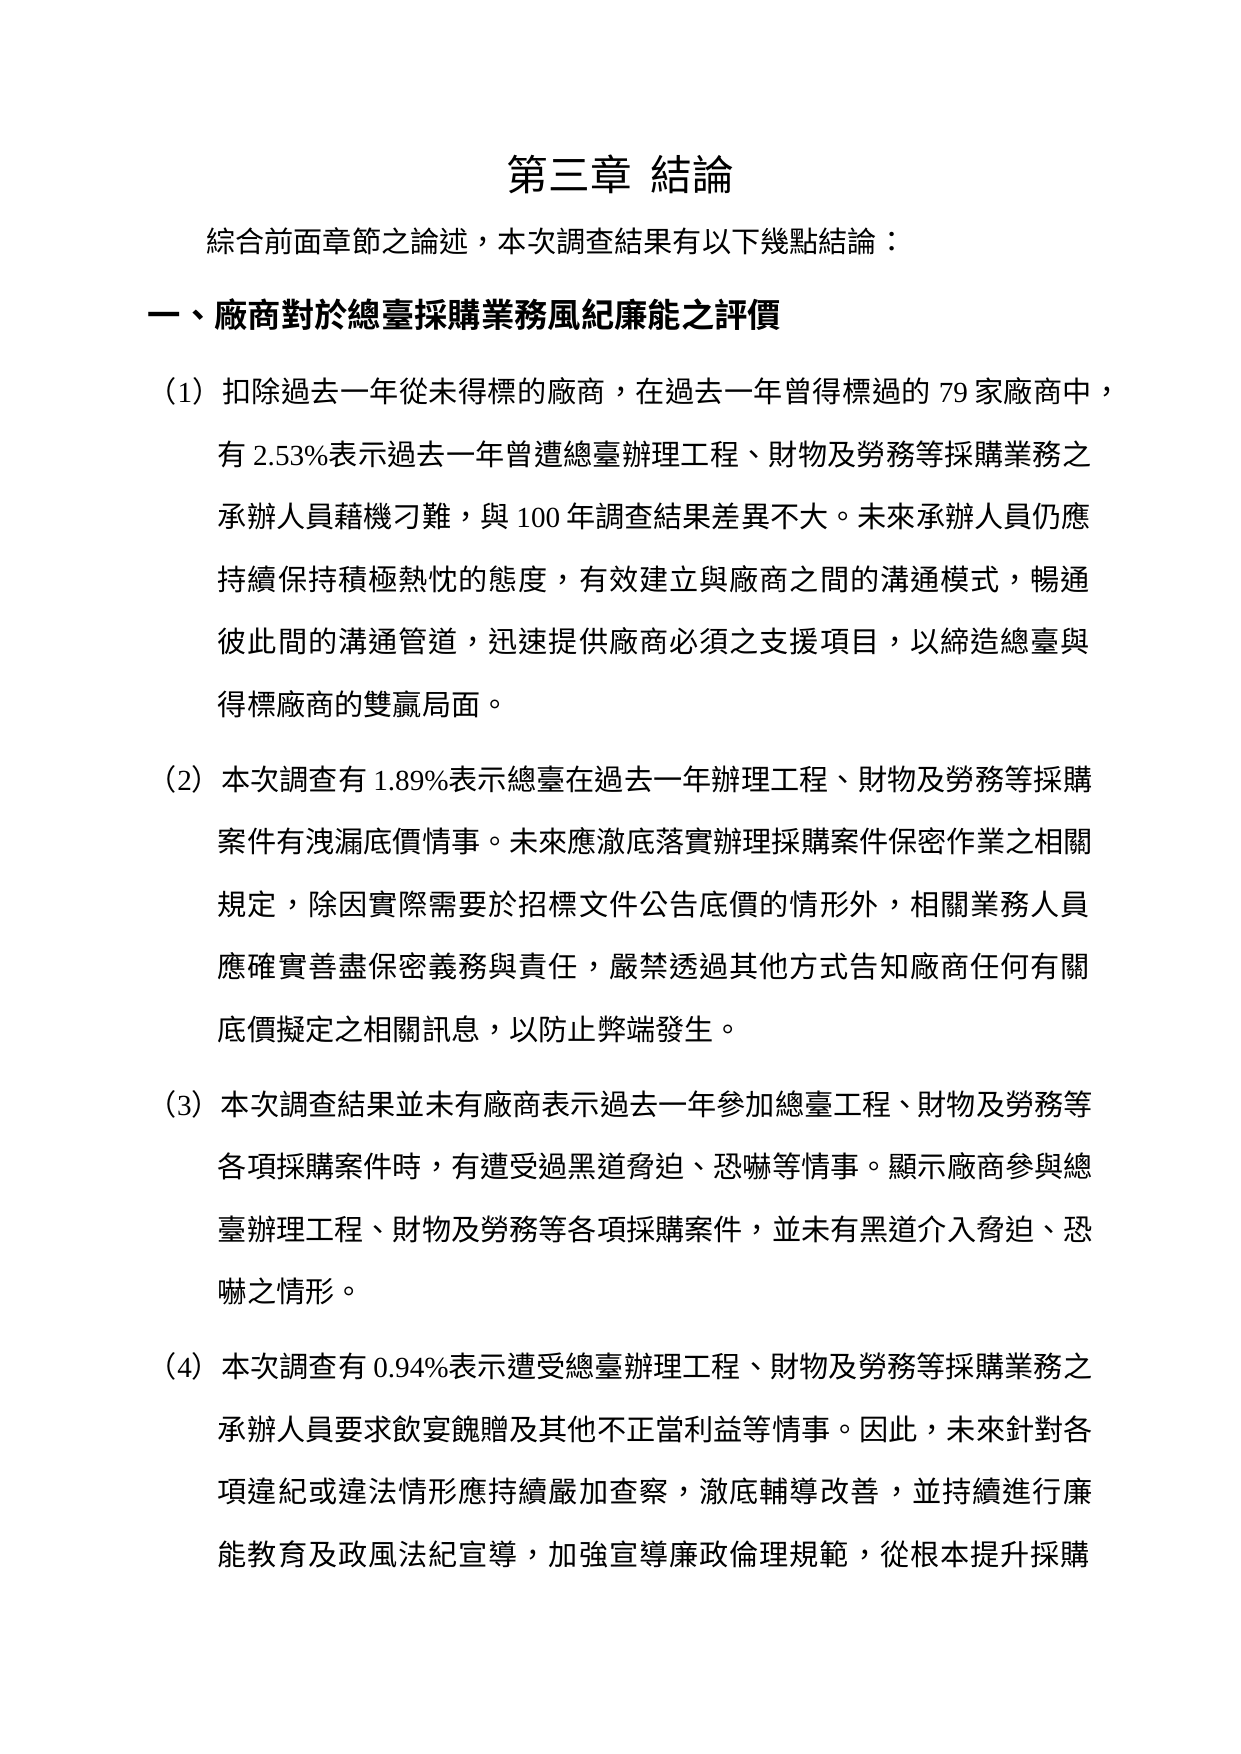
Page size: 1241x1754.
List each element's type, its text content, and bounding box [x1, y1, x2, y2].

text （3）本次調查結果並未有廠商表示過去一年參加總臺工程、財物及勞務等各項採購案件時，有遭受過黑道脅迫、恐嚇等情事。顯示廠商參與總臺辦理工程、財物及勞務等各項採購案件，並未有黑道介入脅迫、恐嚇之情形。 [148, 1065, 1092, 1315]
text （2）本次調查有1.89%表示總臺在過去一年辦理工程、財物及勞務等採購案件有洩漏底價情事。未來應澈底落實辦理採購案件保密作業之相關規定，除因實際需要於招標文件公告底價的情形外，相關業務人員應確實善盡保密義務與責任，嚴禁透過其他方式告知廠商任何有關底價擬定之相關訊息，以防止弊端發生。 [148, 740, 1092, 1052]
text 綜合前面章節之論述，本次調查結果有以下幾點結論： [148, 202, 1092, 265]
text （4）本次調查有0.94%表示遭受總臺辦理工程、財物及勞務等採購業務之承辦人員要求飲宴餽贈及其他不正當利益等情事。因此，未來針對各項違紀或違法情形應持續嚴加查察，澈底輔導改善，並持續進行廉能教育及政風法紀宣導，加強宣導廉政倫理規範，從根本提升採購 [148, 1327, 1092, 1577]
text 一、廠商對於總臺採購業務風紀廉能之評價 [148, 277, 1092, 340]
subtitle 第三章 結論 [148, 142, 1092, 202]
text （1）扣除過去一年從未得標的廠商，在過去一年曾得標過的79家廠商中，有2.53%表示過去一年曾遭總臺辦理工程、財物及勞務等採購業務之承辦人員藉機刁難，與100年調查結果差異不大。未來承辦人員仍應持續保持積極熱忱的態度，有效建立與廠商之間的溝通模式，暢通彼此間的溝通管道，迅速提供廠商必須之支援項目，以締造總臺與得標廠商的雙贏局面。 [148, 352, 1092, 727]
